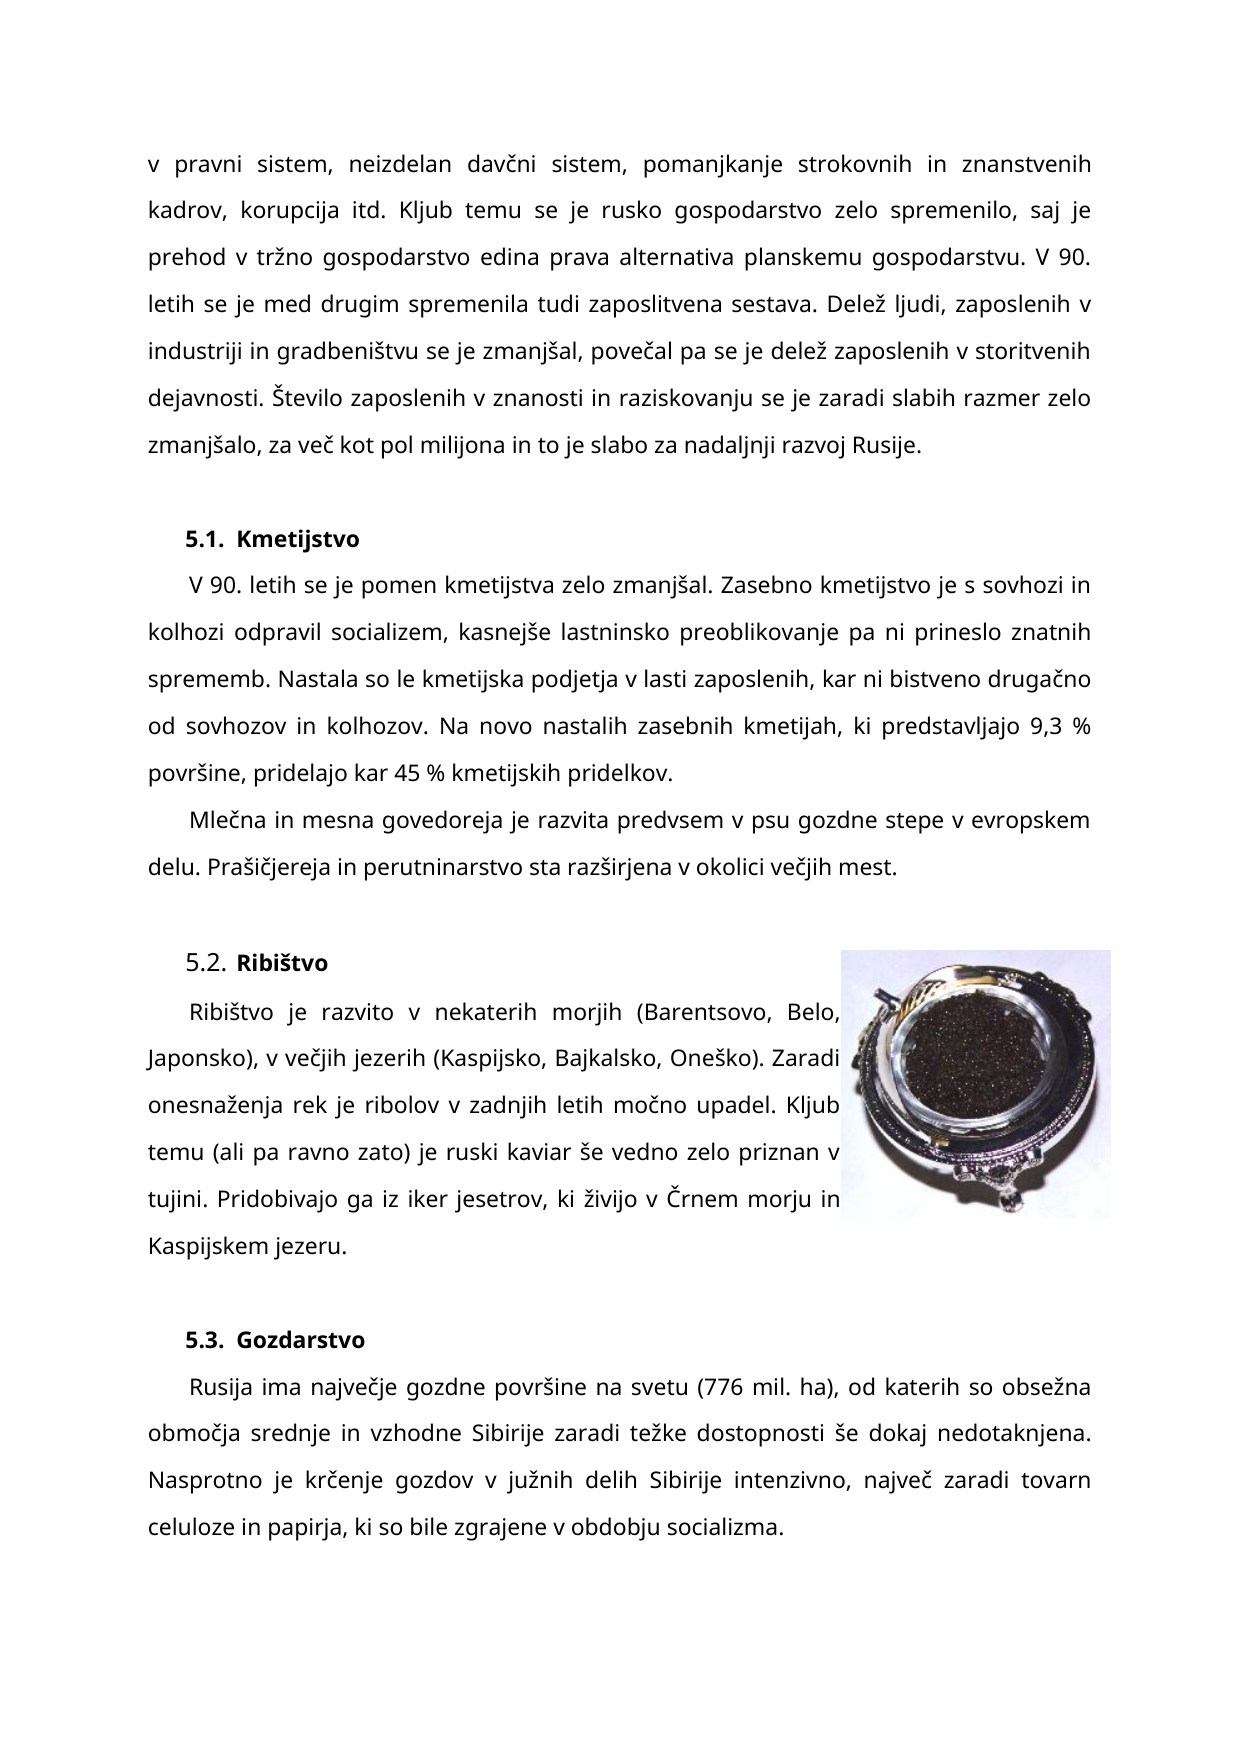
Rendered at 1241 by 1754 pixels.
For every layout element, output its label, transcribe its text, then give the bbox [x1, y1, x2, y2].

text Rusija ima največje gozdne površine na svetu (776 mil. ha), od katerih so obsežna območja srednje in vzhodne Sibirije zaradi težke dostopnosti še dokaj nedotaknjena. Nasprotno je krčenje gozdov v južnih delih Sibirije intenzivno, največ zaradi tovarn celuloze in papirja, ki so bile zgrajene v obdobju socializma. [148, 1371, 1093, 1542]
text v pravni sistem, neizdelan davčni sistem, pomanjkanje strokovnih in znanstvenih kadrov, korupcija itd. Kljub temu se je rusko gospodarstvo zelo spremenilo, saj je prehod v tržno gospodarstvo edina prava alternativa planskemu gospodarstvu. V 90. letih se je med drugim spremenila tudi zaposlitvena sestava. Delež ljudi, zaposlenih v industriji in gradbeništvu se je zmanjšal, povečal pa se je delež zaposlenih v storitvenih dejavnosti. Število zaposlenih v znanosti in raziskovanju se je zaradi slabih razmer zelo zmanjšalo, za več kot pol milijona in to je slabo za nadaljnji razvoj Rusije. [148, 148, 1093, 460]
list Gozdarstvo [185, 1324, 1093, 1355]
text Ribištvo je razvito v nekaterih morjih (Barentsovo, Belo, Japonsko), v večjih jezerih (Kaspijsko, Bajkalsko, Oneško). Zaradi onesnaženja rek je ribolov v zadnjih letih močno upadel. Kljub temu (ali pa ravno zato) je ruski kaviar še vedno zelo priznan v tujini. Pridobivajo ga iz iker jesetrov, ki živijo v Črnem morju in Kaspijskem jezeru. [148, 996, 1093, 1261]
text Mlečna in mesna govedoreja je razvita predvsem v psu gozdne stepe v evropskem delu. Prašičjereja in perutninarstvo sta razširjena v okolici večjih mest. [148, 804, 1093, 882]
list Ribištvo [185, 944, 1093, 978]
text V 90. letih se je pomen kmetijstva zelo zmanjšal. Zasebno kmetijstvo je s sovhozi in kolhozi odpravil socializem, kasnejše lastninsko preoblikovanje pa ni prineslo znatnih sprememb. Nastala so le kmetijska podjetja v lasti zaposlenih, kar ni bistveno drugačno od sovhozov in kolhozov. Na novo nastalih zasebnih kmetijah, ki predstavljajo 9,3 % površine, pridelajo kar 45 % kmetijskih pridelkov. [148, 569, 1093, 788]
list Kmetijstvo [185, 523, 1093, 554]
picture [841, 950, 1111, 1219]
